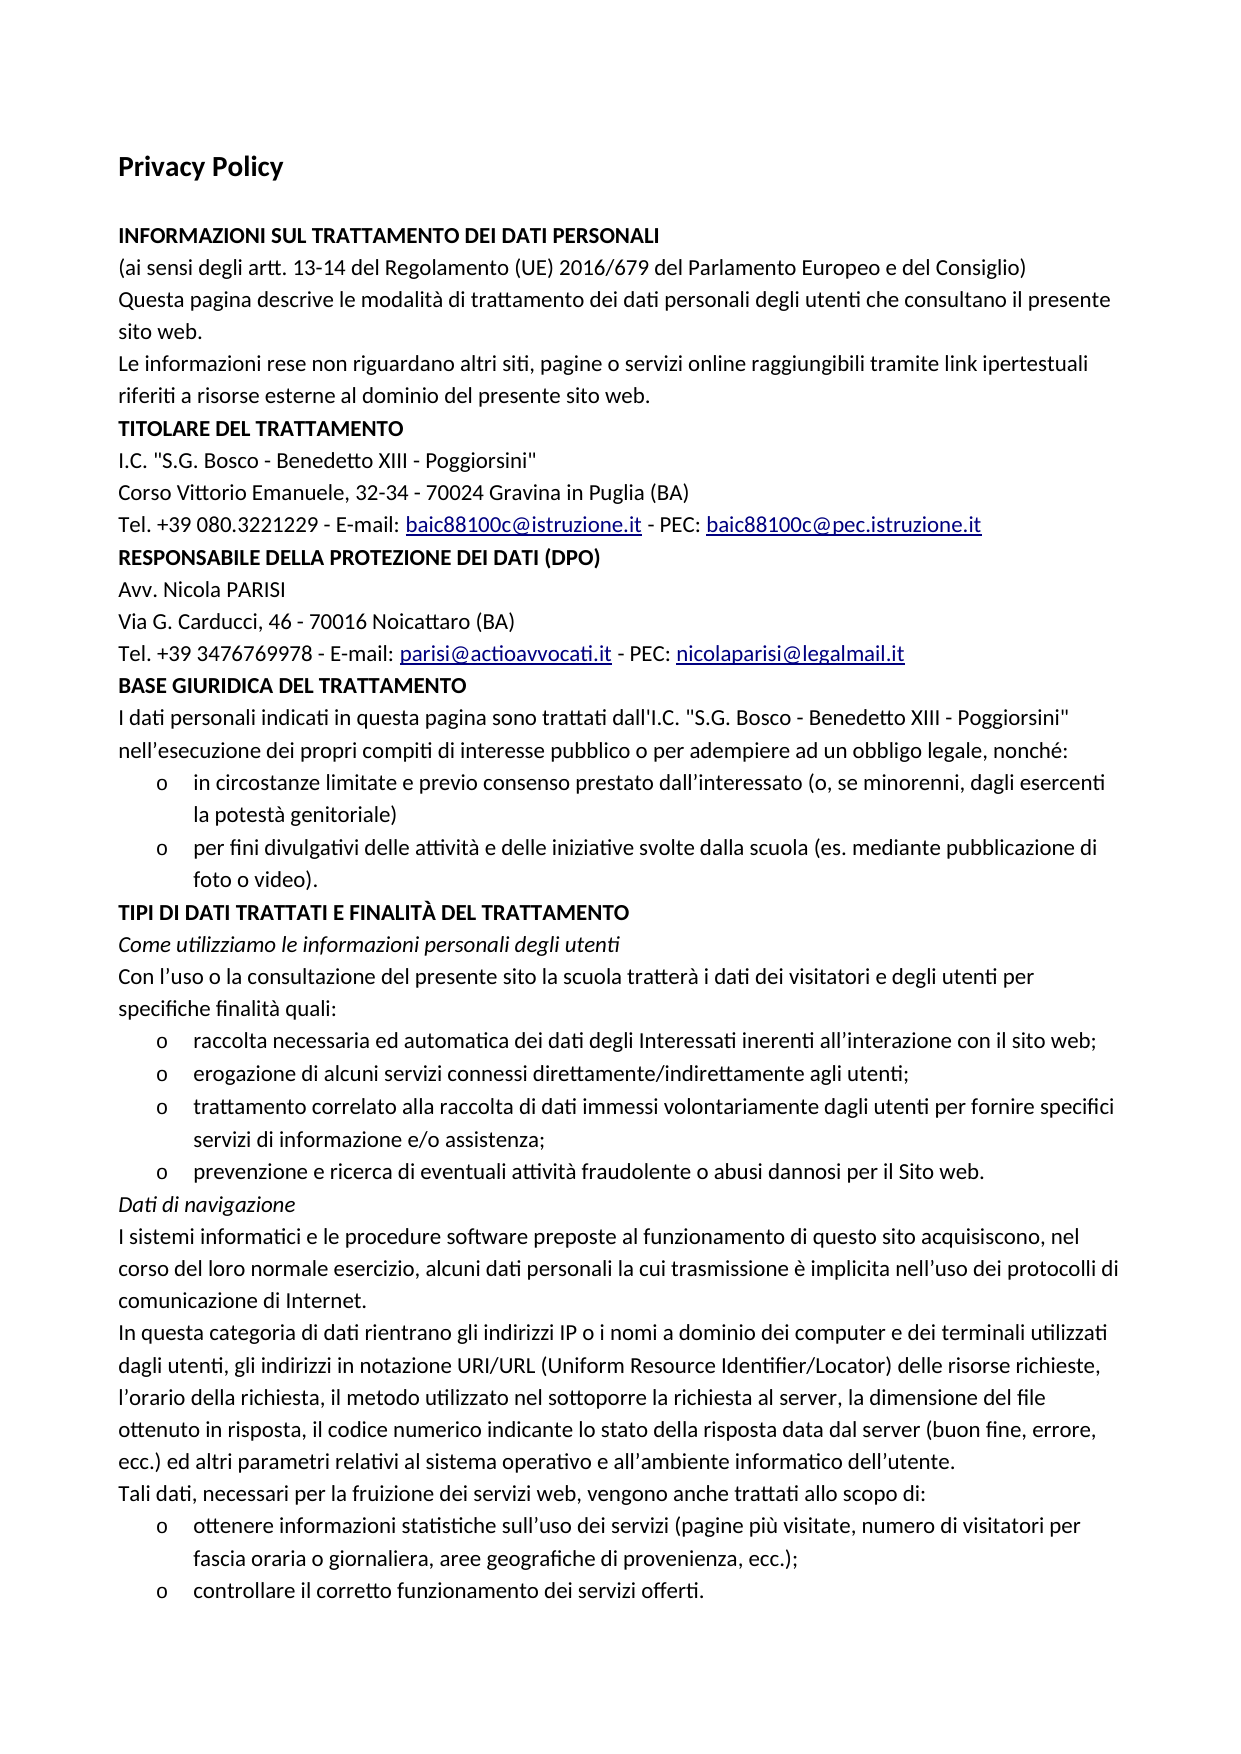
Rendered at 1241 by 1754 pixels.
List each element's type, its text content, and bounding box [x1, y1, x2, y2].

text Dati di navigazione I sistemi informatici e le procedure software preposte al funzionamento di questo sito acquisiscono, nel corso del loro normale esercizio, alcuni dati personali la cui trasmissione è implicita nell’uso dei protocolli di comunicazione di Internet. In questa categoria di dati rientrano gli indirizzi IP o i nomi a dominio dei computer e dei terminali utilizzati dagli utenti, gli indirizzi in notazione URI/URL (Uniform Resource Identifier/Locator) delle risorse richieste, l’orario della richiesta, il metodo utilizzato nel sottoporre la richiesta al server, la dimensione del file ottenuto in risposta, il codice numerico indicante lo stato della risposta data dal server (buon fine, errore, ecc.) ed altri parametri relativi al sistema operativo e all’ambiente informatico dell’utente. Tali dati, necessari per la fruizione dei servizi web, vengono anche trattati allo scopo di: [118, 1190, 1122, 1507]
text TIPI DI DATI TRATTATI E FINALITÀ DEL TRATTAMENTO Come utilizziamo le informazioni personali degli utenti Con l’uso o la consultazione del presente sito la scuola tratterà i dati dei visitatori e degli utenti per specifiche finalità quali: [118, 898, 1122, 1022]
list controllare il corretto funzionamento dei servizi offerti. [156, 1577, 1122, 1605]
list prevenzione e ricerca di eventuali attività fraudolente o abusi dannosi per il Sito web. [156, 1157, 1122, 1186]
list ottenere informazioni statistiche sull’uso dei servizi (pagine più visitate, numero di visitatori per fascia oraria o giornaliera, aree geografiche di provenienza, ecc.); [156, 1512, 1122, 1572]
list trattamento correlato alla raccolta di dati immessi volontariamente dagli utenti per fornire specifici servizi di informazione e/o assistenza; [156, 1092, 1122, 1153]
text RESPONSABILE DELLA PROTEZIONE DEI DATI (DPO) Avv. Nicola PARISI Via G. Carducci, 46 - 70016 Noicattaro (BA) Tel. +39 3476769978 - E-mail: parisi@actioavvocati.it - PEC: nicolaparisi@legalmail.it [118, 543, 1122, 667]
text Privacy Policy [118, 148, 1122, 183]
text BASE GIURIDICA DEL TRATTAMENTO I dati personali indicati in questa pagina sono trattati dall'I.C. "S.G. Bosco - Benedetto XIII - Poggiorsini" nell’esecuzione dei propri compiti di interesse pubblico o per adempiere ad un obbligo legale, nonché: [118, 671, 1122, 764]
list erogazione di alcuni servizi connessi direttamente/indirettamente agli utenti; [156, 1059, 1122, 1088]
list raccolta necessaria ed automatica dei dati degli Interessati inerenti all’interazione con il sito web; [156, 1026, 1122, 1055]
text INFORMAZIONI SUL TRATTAMENTO DEI DATI PERSONALI (ai sensi degli artt. 13-14 del Regolamento (UE) 2016/679 del Parlamento Europeo e del Consiglio) Questa pagina descrive le modalità di trattamento dei dati personali degli utenti che consultano il presente sito web. Le informazioni rese non riguardano altri siti, pagine o servizi online raggiungibili tramite link ipertestuali riferiti a risorse esterne al dominio del presente sito web. [118, 221, 1122, 410]
list per fini divulgativi delle attività e delle iniziative svolte dalla scuola (es. mediante pubblicazione di foto o video). [156, 833, 1122, 893]
list in circostanze limitate e previo consenso prestato dall’interessato (o, se minorenni, dagli esercenti la potestà genitoriale) [156, 768, 1122, 829]
text TITOLARE DEL TRATTAMENTO I.C. "S.G. Bosco - Benedetto XIII - Poggiorsini" Corso Vittorio Emanuele, 32-34 - 70024 Gravina in Puglia (BA) Tel. +39 080.3221229 - E-mail: baic88100c@istruzione.it - PEC: baic88100c@pec.istruzione.it [118, 414, 1122, 538]
